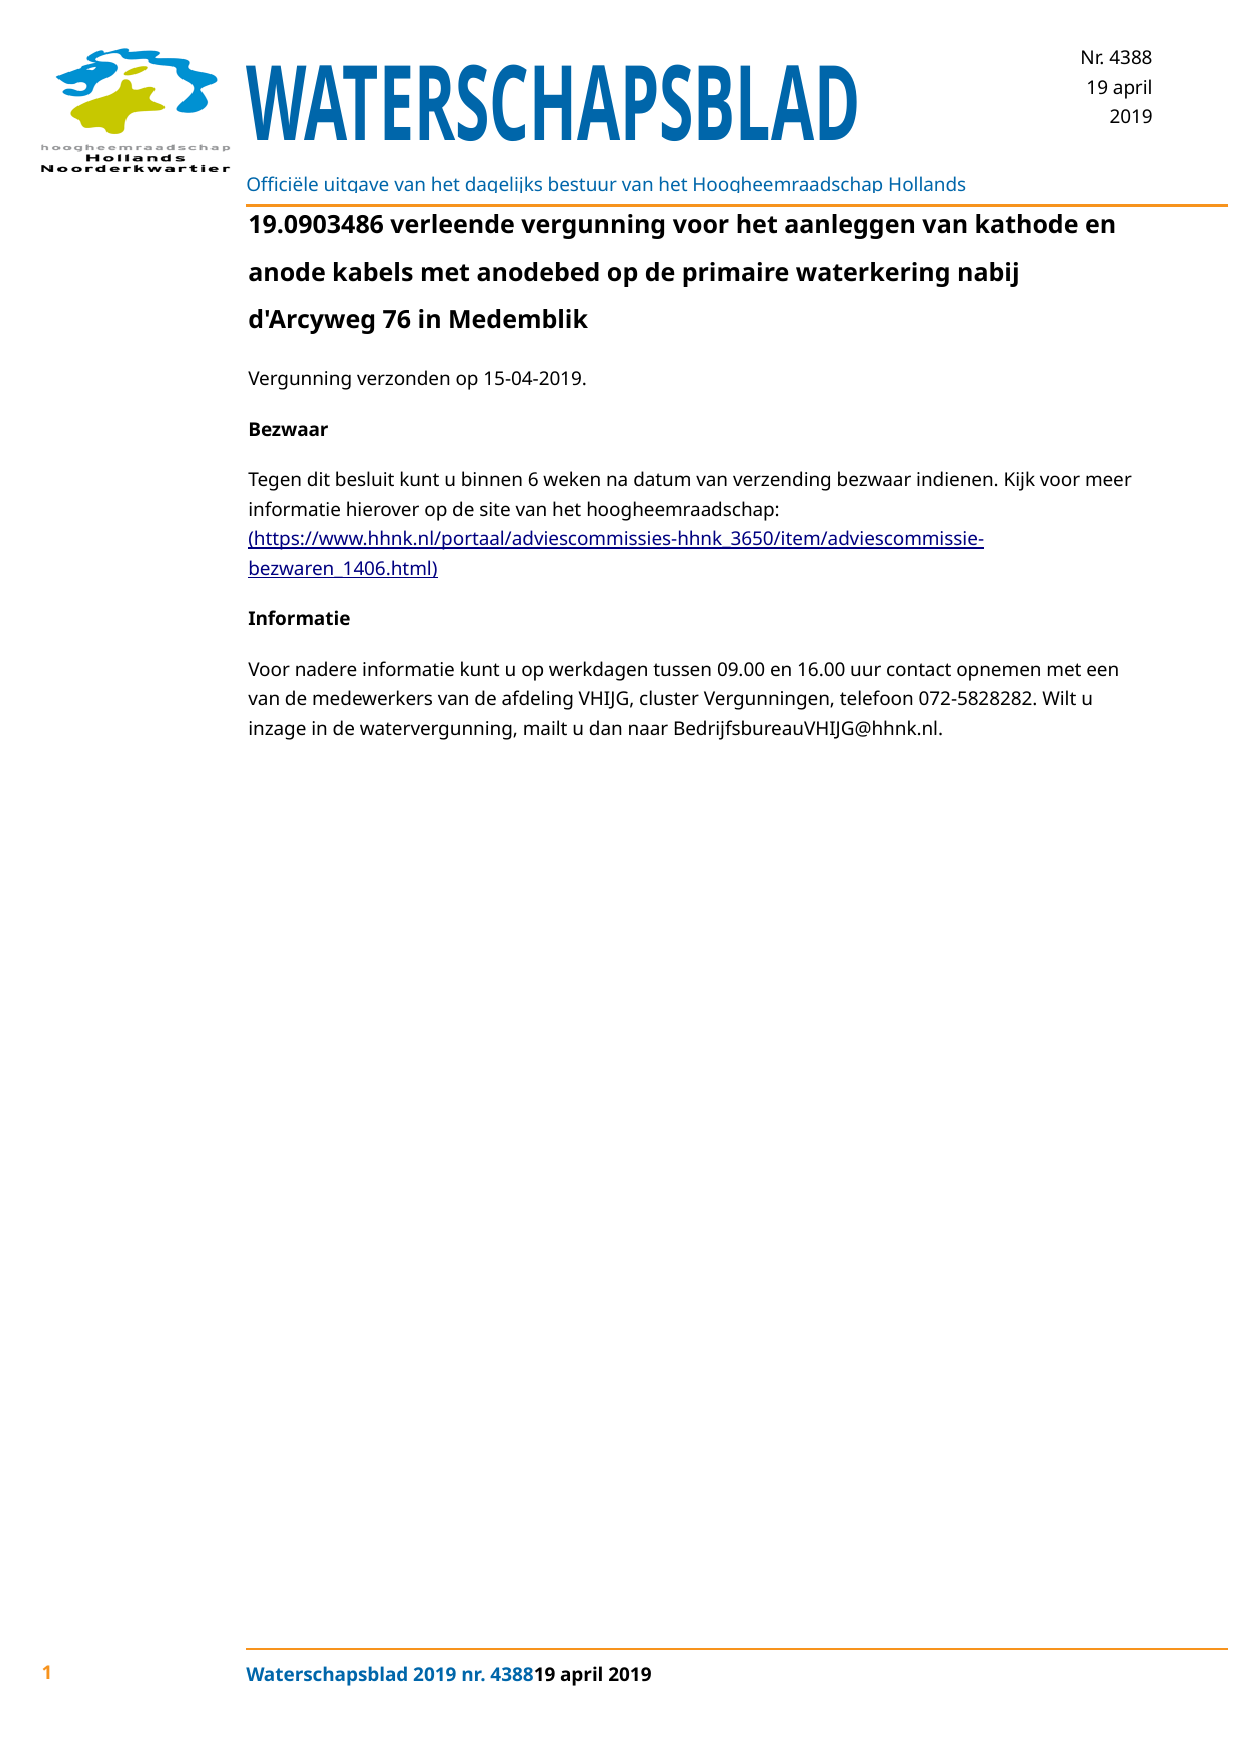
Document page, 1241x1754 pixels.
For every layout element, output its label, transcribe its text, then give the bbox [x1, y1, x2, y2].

text Voor nadere informatie kunt u op werkdagen tussen 09.00 en 16.00 uur contact opnemen met een van de medewerkers van de afdeling VHIJG, cluster Vergunningen, telefoon 072-5828282. Wilt u inzage in de watervergunning, mailt u dan naar BedrijfsbureauVHIJG@hhnk.nl. [248, 656, 1152, 741]
text Bezwaar [248, 416, 1152, 442]
text Informatie [248, 606, 1152, 631]
text Tegen dit besluit kunt u binnen 6 weken na datum van verzending bezwaar indienen. Kijk voor meer informatie hierover op de site van het hoogheemraadschap: (https://www.hhnk.nl/portaal/adviescommissies-hhnk_3650/item/adviescommissie-bezwaren_1406.html) [248, 466, 1152, 581]
text Vergunning verzonden op 15-04-2019. [248, 366, 1152, 391]
picture [41, 47, 231, 172]
text 19.0903486 verleende vergunning voor het aanleggen van kathode en anode kabels met anodebed op de primaire waterkering nabij d'Arcyweg 76 in Medemblik [248, 207, 1152, 336]
